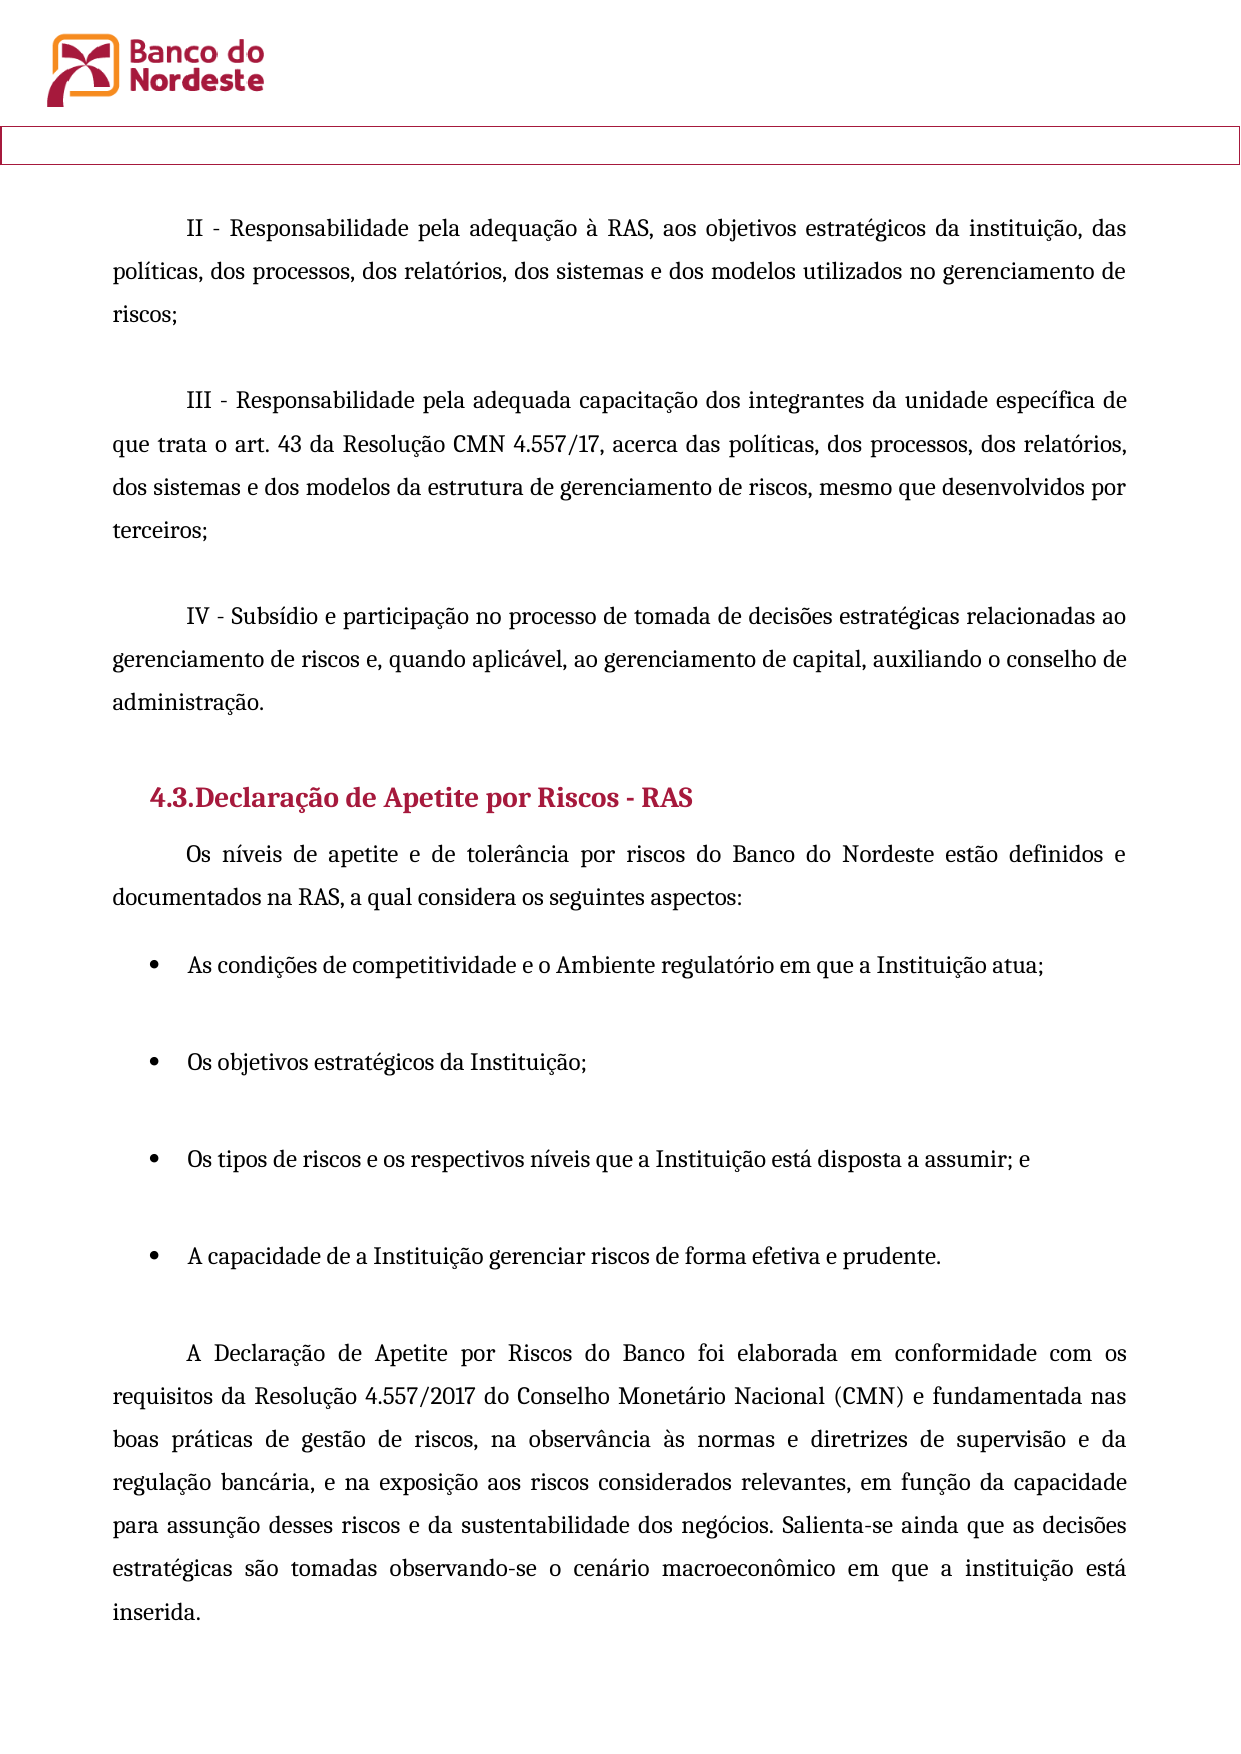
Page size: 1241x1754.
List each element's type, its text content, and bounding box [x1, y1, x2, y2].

text III - Responsabilidade pela adequada capacitação dos integrantes da unidade específica de que trata o art. 43 da Resolução CMN 4.557/17, acerca das políticas, dos processos, dos relatórios, dos sistemas e dos modelos da estrutura de gerenciamento de riscos, mesmo que desenvolvidos por terceiros; [112, 386, 1128, 544]
list As condições de competitividade e o Ambiente regulatório em que a Instituição atua; [150, 951, 1128, 980]
list Os objetivos estratégicos da Instituição; [150, 1048, 1128, 1077]
text II - Responsabilidade pela adequação à RAS, aos objetivos estratégicos da instituição, das políticas, dos processos, dos relatórios, dos sistemas e dos modelos utilizados no gerenciamento de riscos; [112, 214, 1128, 329]
list Declaração de Apetite por Riscos - RAS [150, 781, 1128, 815]
text A Declaração de Apetite por Riscos do Banco foi elaborada em conformidade com os requisitos da Resolução 4.557/2017 do Conselho Monetário Nacional (CMN) e fundamentada nas boas práticas de gestão de riscos, na observância às normas e diretrizes de supervisão e da regulação bancária, e na exposição aos riscos considerados relevantes, em função da capacidade para assunção desses riscos e da sustentabilidade dos negócios. Salienta-se ainda que as decisões estratégicas são tomadas observando-se o cenário macroeconômico em que a instituição está inserida. [112, 1339, 1128, 1626]
text Os níveis de apetite e de tolerância por riscos do Banco do Nordeste estão definidos e documentados na RAS, a qual considera os seguintes aspectos: [112, 840, 1128, 912]
list Os tipos de riscos e os respectivos níveis que a Instituição está disposta a assumir; e [150, 1145, 1128, 1174]
list A capacidade de a Instituição gerenciar riscos de forma efetiva e prudente. [150, 1242, 1128, 1271]
text IV - Subsídio e participação no processo de tomada de decisões estratégicas relacionadas ao gerenciamento de riscos e, quando aplicável, ao gerenciamento de capital, auxiliando o conselho de administração. [112, 602, 1128, 717]
